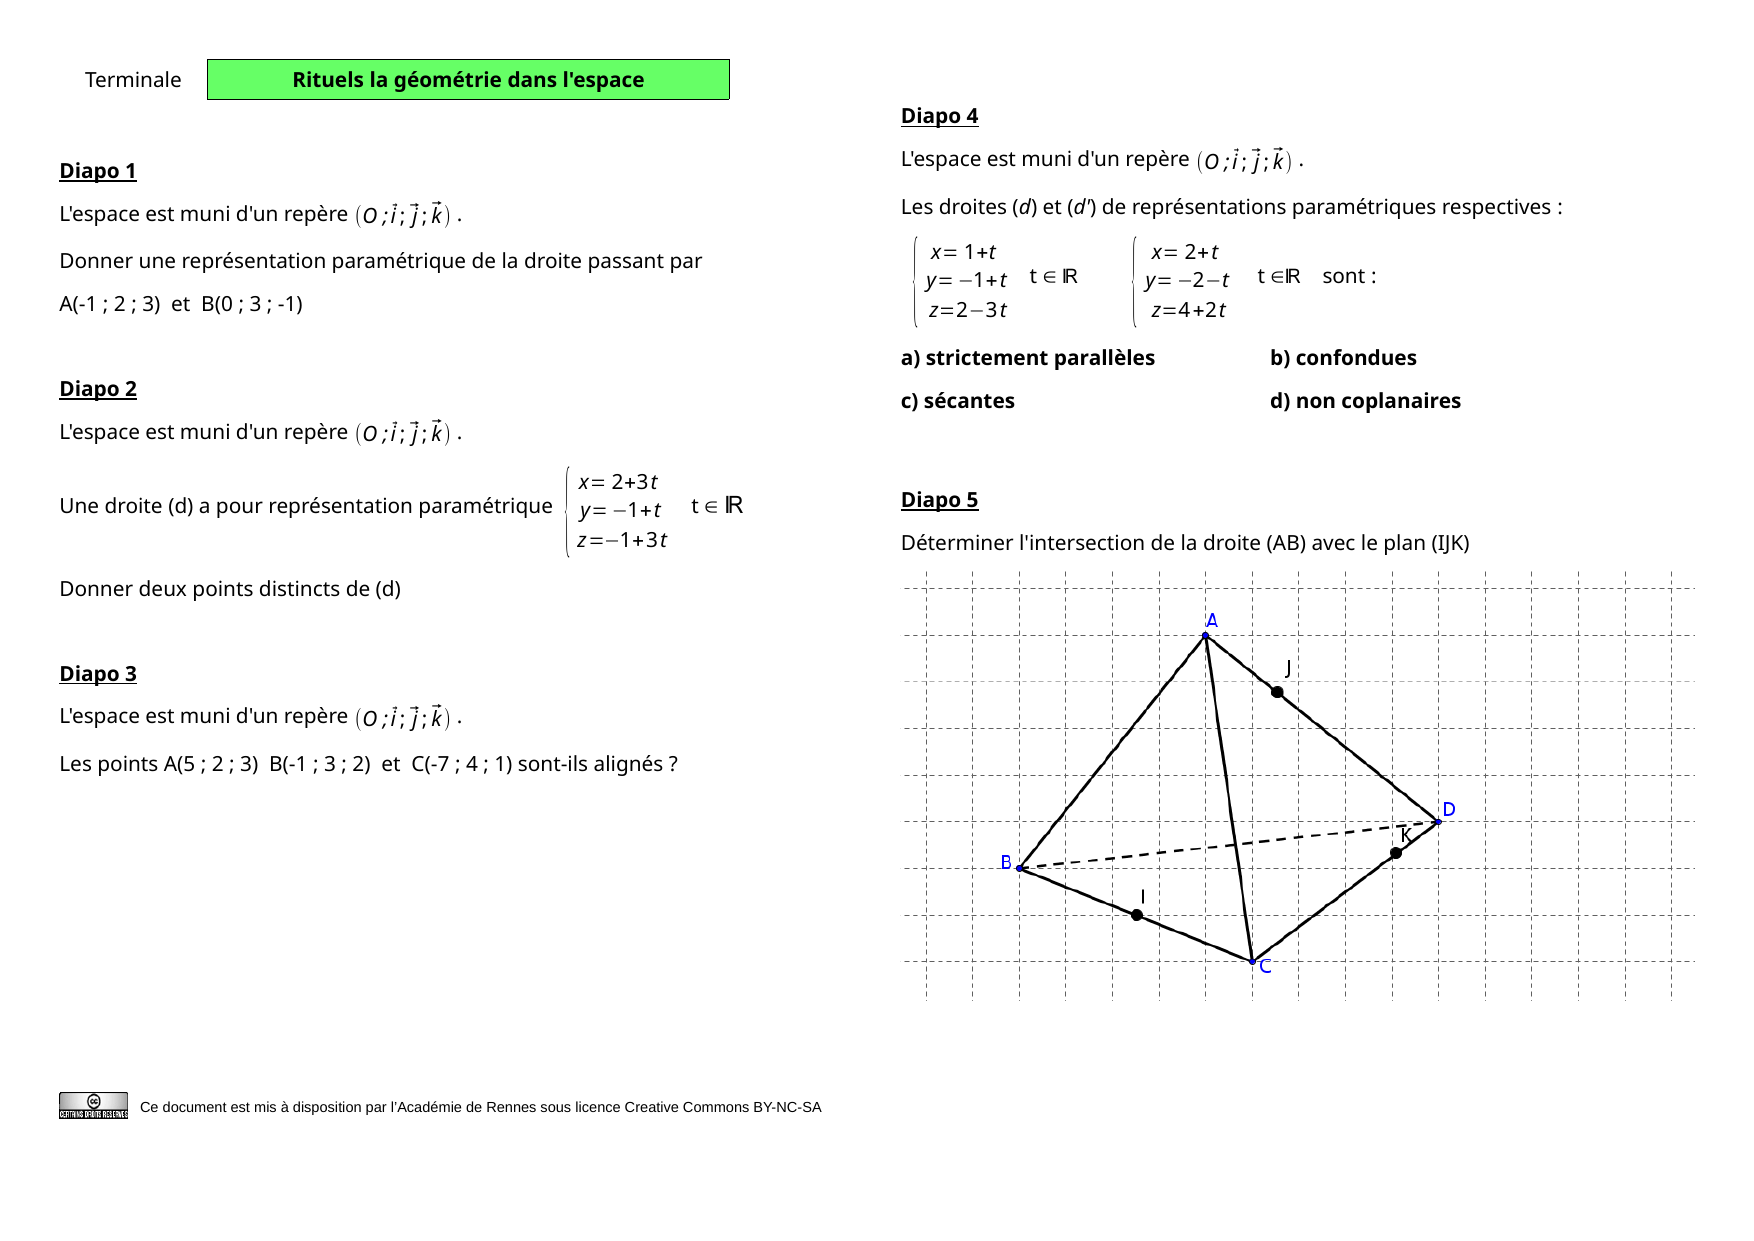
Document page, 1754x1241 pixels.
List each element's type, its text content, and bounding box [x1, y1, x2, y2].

table_header Rituels la géométrie dans l'espace [208, 60, 729, 99]
text a) strictement parallèles b) confondues [901, 343, 1695, 372]
text Diapo 3 [59, 659, 853, 687]
text c) sécantes d) non coplanaires [901, 386, 1695, 414]
text Donner deux points distincts de (d) [59, 574, 853, 602]
text L'espace est muni d'un repère. [901, 144, 1695, 178]
text L'espace est muni d'un repère. [59, 702, 853, 735]
text Donner une représentation paramétrique de la droite passant par A(-1 ; 2 ; 3) et B(0 ; 3 ; -1) [59, 246, 853, 317]
table_header Terminale [59, 59, 207, 99]
text Déterminer l'intersection de la droite (AB) avec le plan (IJK) [901, 528, 1695, 556]
picture [900, 570, 1695, 1001]
text Diapo 4 [901, 102, 1695, 130]
text Une droite (d) a pour représentation paramétrique t ∈ ℝ [59, 464, 853, 559]
text L'espace est muni d'un repère. [59, 199, 853, 232]
text Diapo 1 [59, 156, 853, 184]
picture [59, 1092, 128, 1119]
text L'espace est muni d'un repère. [59, 417, 853, 450]
table_header [730, 59, 877, 99]
text Diapo 2 [59, 374, 853, 403]
text Les points A(5 ; 2 ; 3) B(-1 ; 3 ; 2) et C(-7 ; 4 ; 1) sont-ils alignés ? [59, 749, 853, 778]
text Diapo 5 [901, 485, 1695, 514]
text t ∈ ℝ t ∈ℝ sont : [901, 234, 1695, 329]
text Les droites (d) et (d') de représentations paramétriques respectives : [901, 192, 1695, 220]
